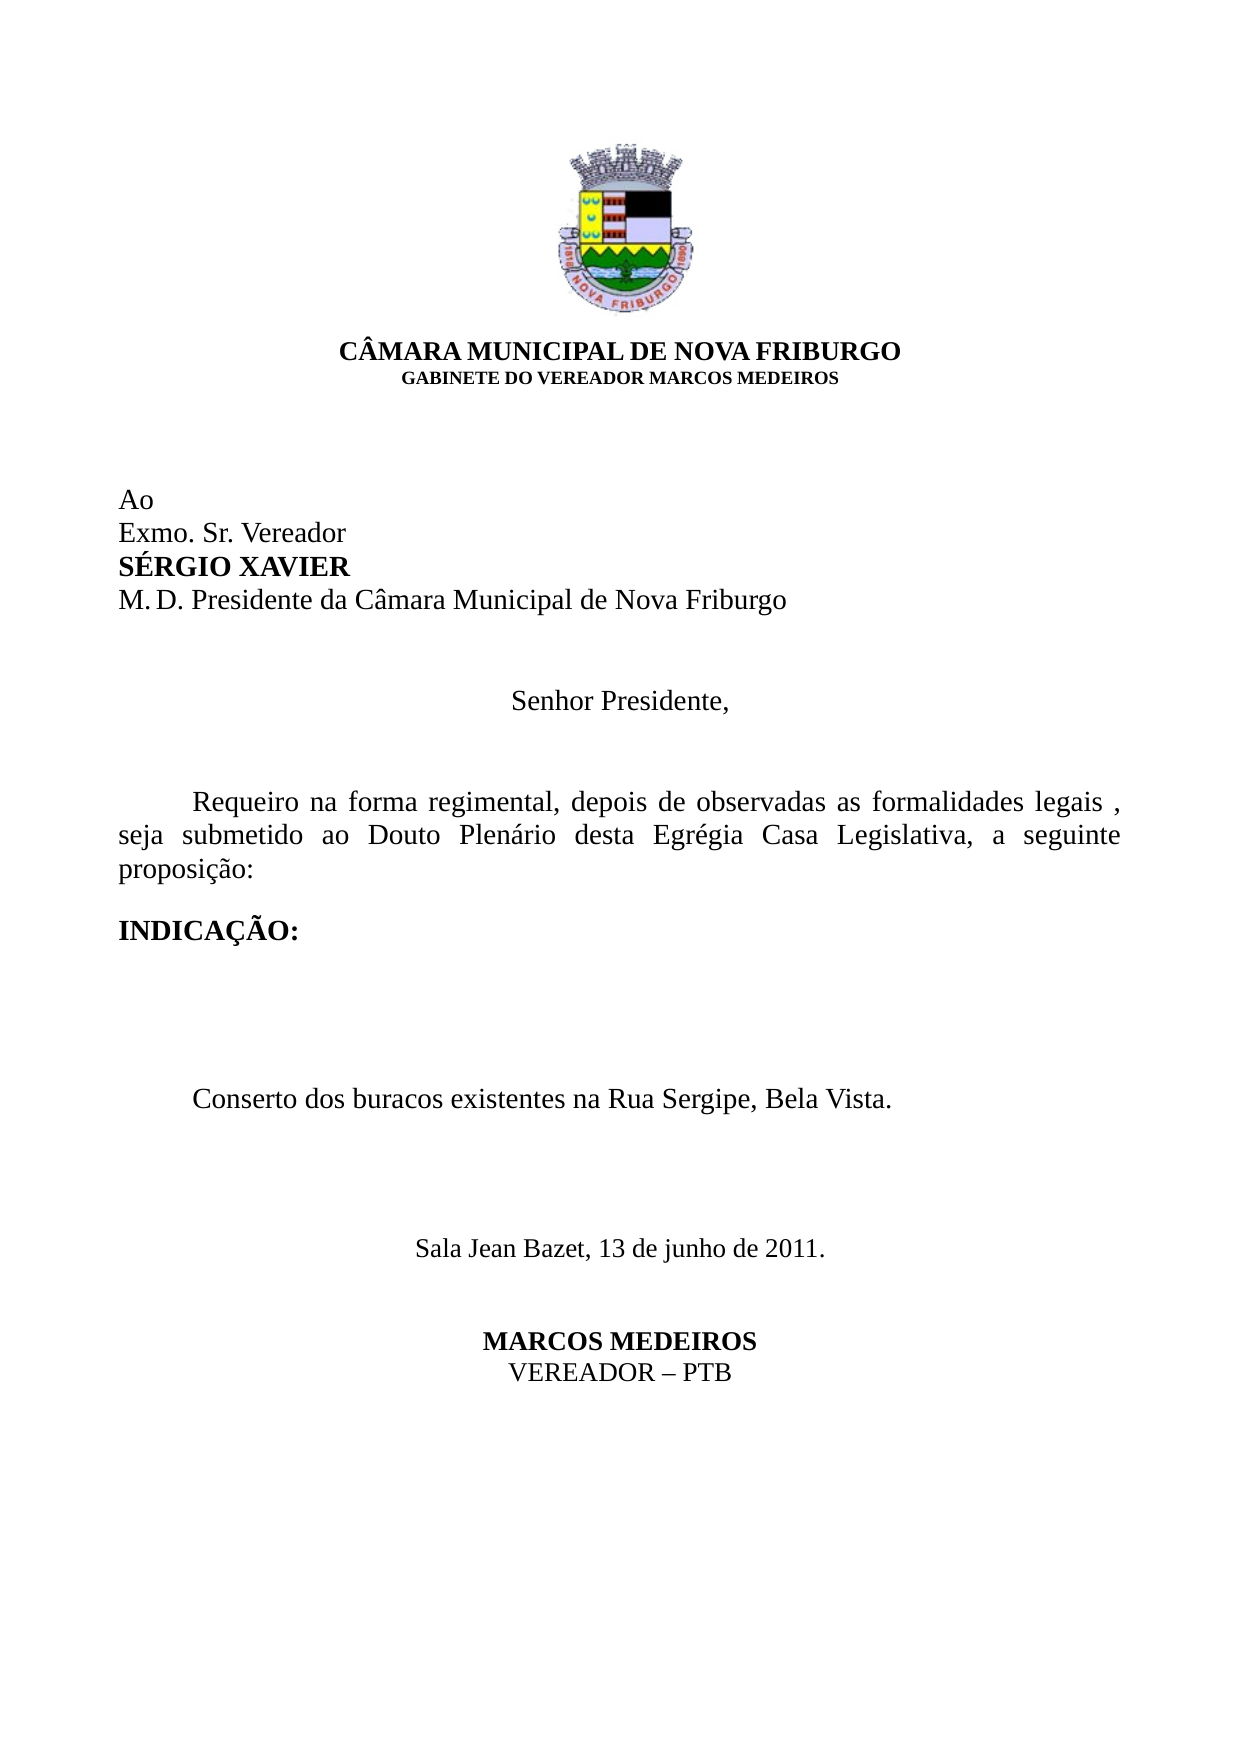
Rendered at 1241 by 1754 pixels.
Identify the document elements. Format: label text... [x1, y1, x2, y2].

text VEREADOR – PTB [118, 1356, 1122, 1388]
text Conserto dos buracos existentes na Rua Sergipe, Bela Vista. [118, 1081, 1122, 1114]
text SÉRGIO XAVIER [118, 549, 1122, 582]
text INDICAÇÃO: [118, 913, 1122, 947]
picture [537, 127, 703, 327]
text GABINETE DO VEREADOR MARCOS MEDEIROS [118, 367, 1122, 388]
text CÂMARA MUNICIPAL DE NOVA FRIBURGO [118, 335, 1122, 367]
text Sala Jean Bazet, 13 de junho de 2011. [118, 1232, 1122, 1263]
list D. Presidente da Câmara Municipal de Nova Friburgo [118, 582, 1122, 616]
text Ao [118, 482, 1122, 515]
text Senhor Presidente, [118, 683, 1122, 717]
text MARCOS MEDEIROS [118, 1325, 1122, 1356]
text Requeiro na forma regimental, depois de observadas as formalidades legais , seja submetido ao Douto Plenário desta Egrégia Casa Legislativa, a seguinte proposição: [118, 784, 1122, 884]
text Exmo. Sr. Vereador [118, 515, 1122, 549]
